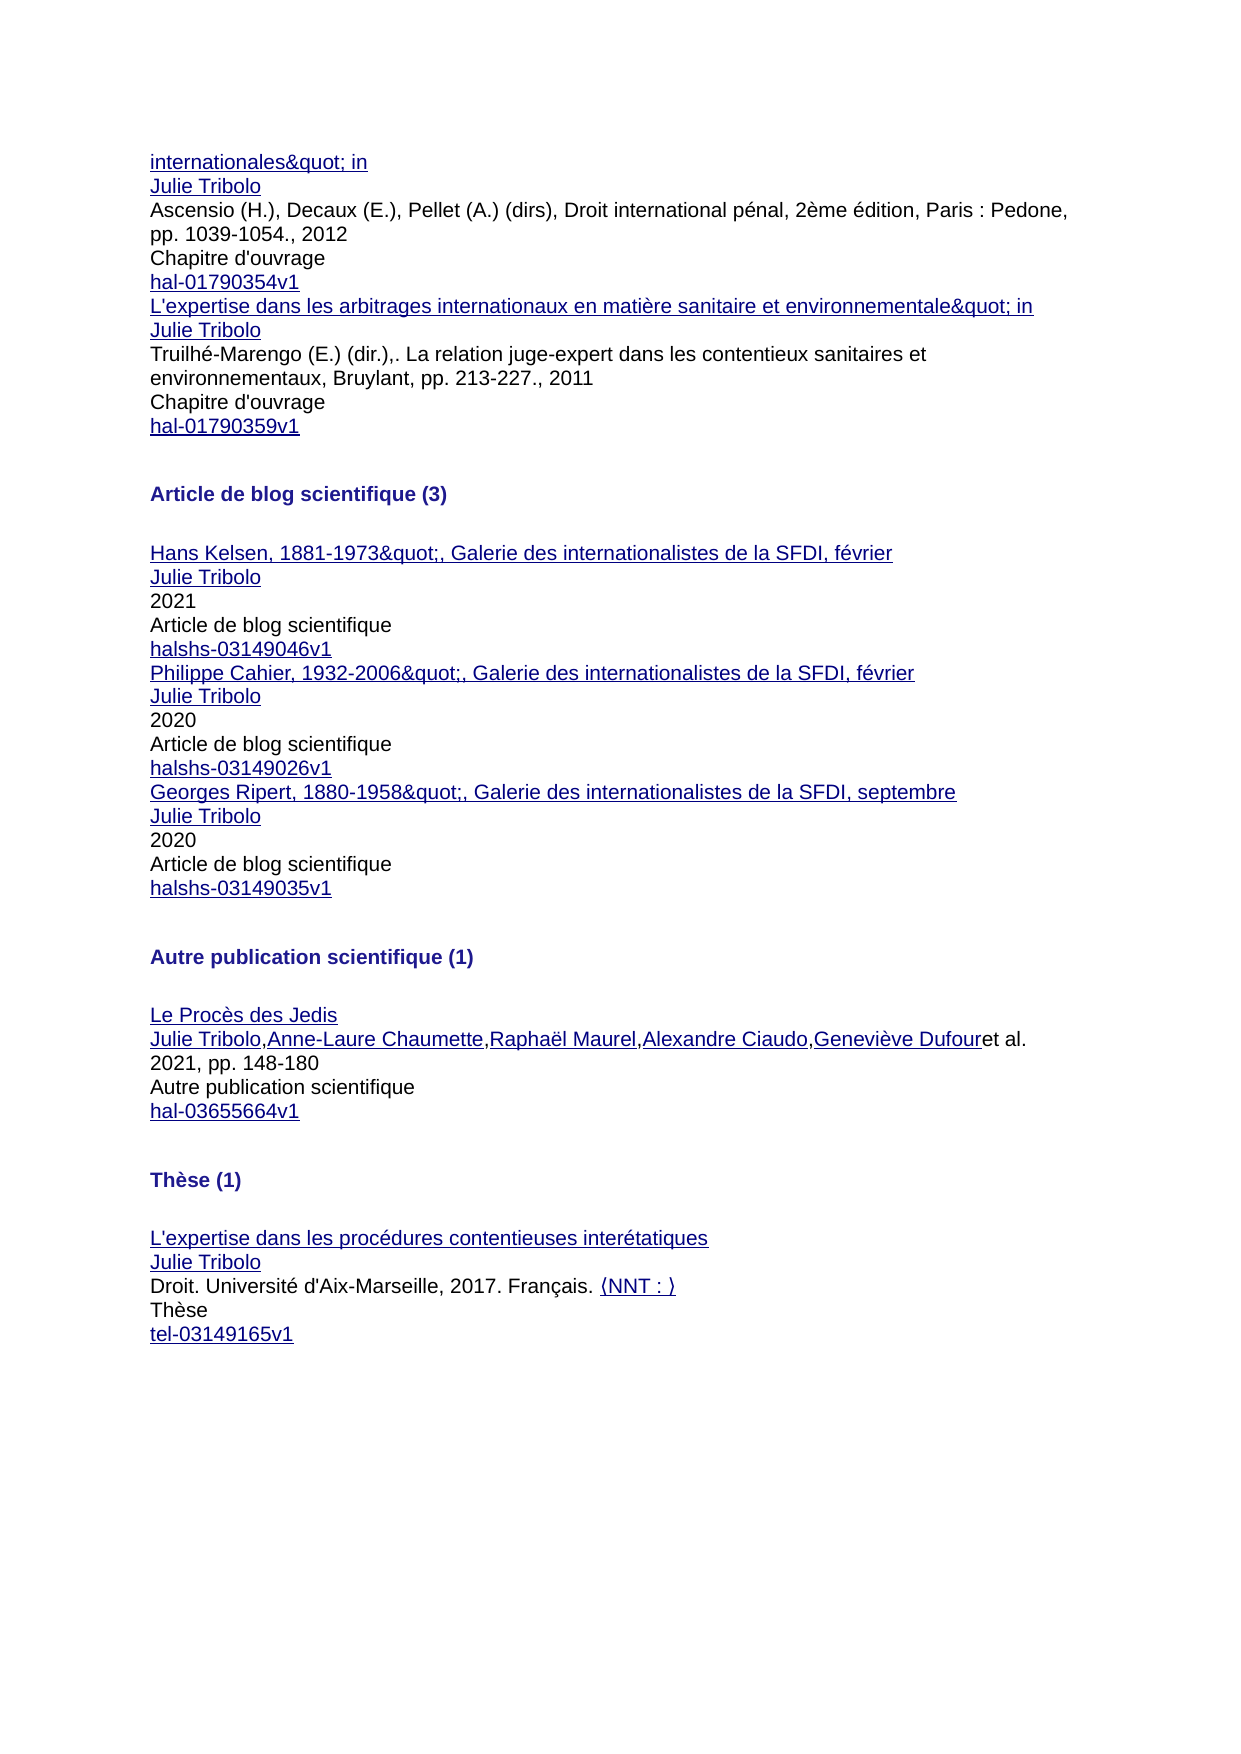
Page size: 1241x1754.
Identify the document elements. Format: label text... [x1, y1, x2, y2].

table_header L'expertise dans les procédures contentieuses interétatiques Julie Tribolo Droit. Université d'Aix-Marseille, 2017. Français. ⟨NNT : ⟩ Thèse tel-03149165v1 [150, 1226, 1090, 1346]
subtitle Article de blog scientifique (3) [150, 482, 1090, 506]
table_header Le Procès des Jedis Julie Tribolo,Anne-Laure Chaumette,Raphaël Maurel,Alexandre Ciaudo,Geneviève Dufouret al. 2021, pp. 148-180 Autre publication scientifique hal-03655664v1 [150, 1003, 1090, 1123]
subtitle Thèse (1) [150, 1168, 1090, 1192]
table_cell L'expertise dans les arbitrages internationaux en matière sanitaire et environnementale&quot; in Julie Tribolo Truilhé-Marengo (E.) (dir.),. La relation juge-expert dans les contentieux sanitaires et environnementaux, Bruylant, pp. 213-227., 2011 Chapitre d'ouvrage hal-01790359v1 [150, 294, 1090, 437]
table_cell Philippe Cahier, 1932-2006&quot;, Galerie des internationalistes de la SFDI, février Julie Tribolo 2020 Article de blog scientifique halshs-03149026v1 [150, 660, 1090, 780]
table_cell Chapitre 79 – L'articulation des compétences des juridictions internes avec celles des juridictions internationales&quot; in Julie Tribolo Ascensio (H.), Decaux (E.), Pellet (A.) (dirs), Droit international pénal, 2ème édition, Paris : Pedone, pp. 1039-1054., 2012 Chapitre d'ouvrage hal-01790354v1 [150, 150, 1090, 294]
table_cell Georges Ripert, 1880-1958&quot;, Galerie des internationalistes de la SFDI, septembre Julie Tribolo 2020 Article de blog scientifique halshs-03149035v1 [150, 780, 1090, 900]
table_header Hans Kelsen, 1881-1973&quot;, Galerie des internationalistes de la SFDI, février Julie Tribolo 2021 Article de blog scientifique halshs-03149046v1 [150, 541, 1090, 660]
subtitle Autre publication scientifique (1) [150, 945, 1090, 969]
